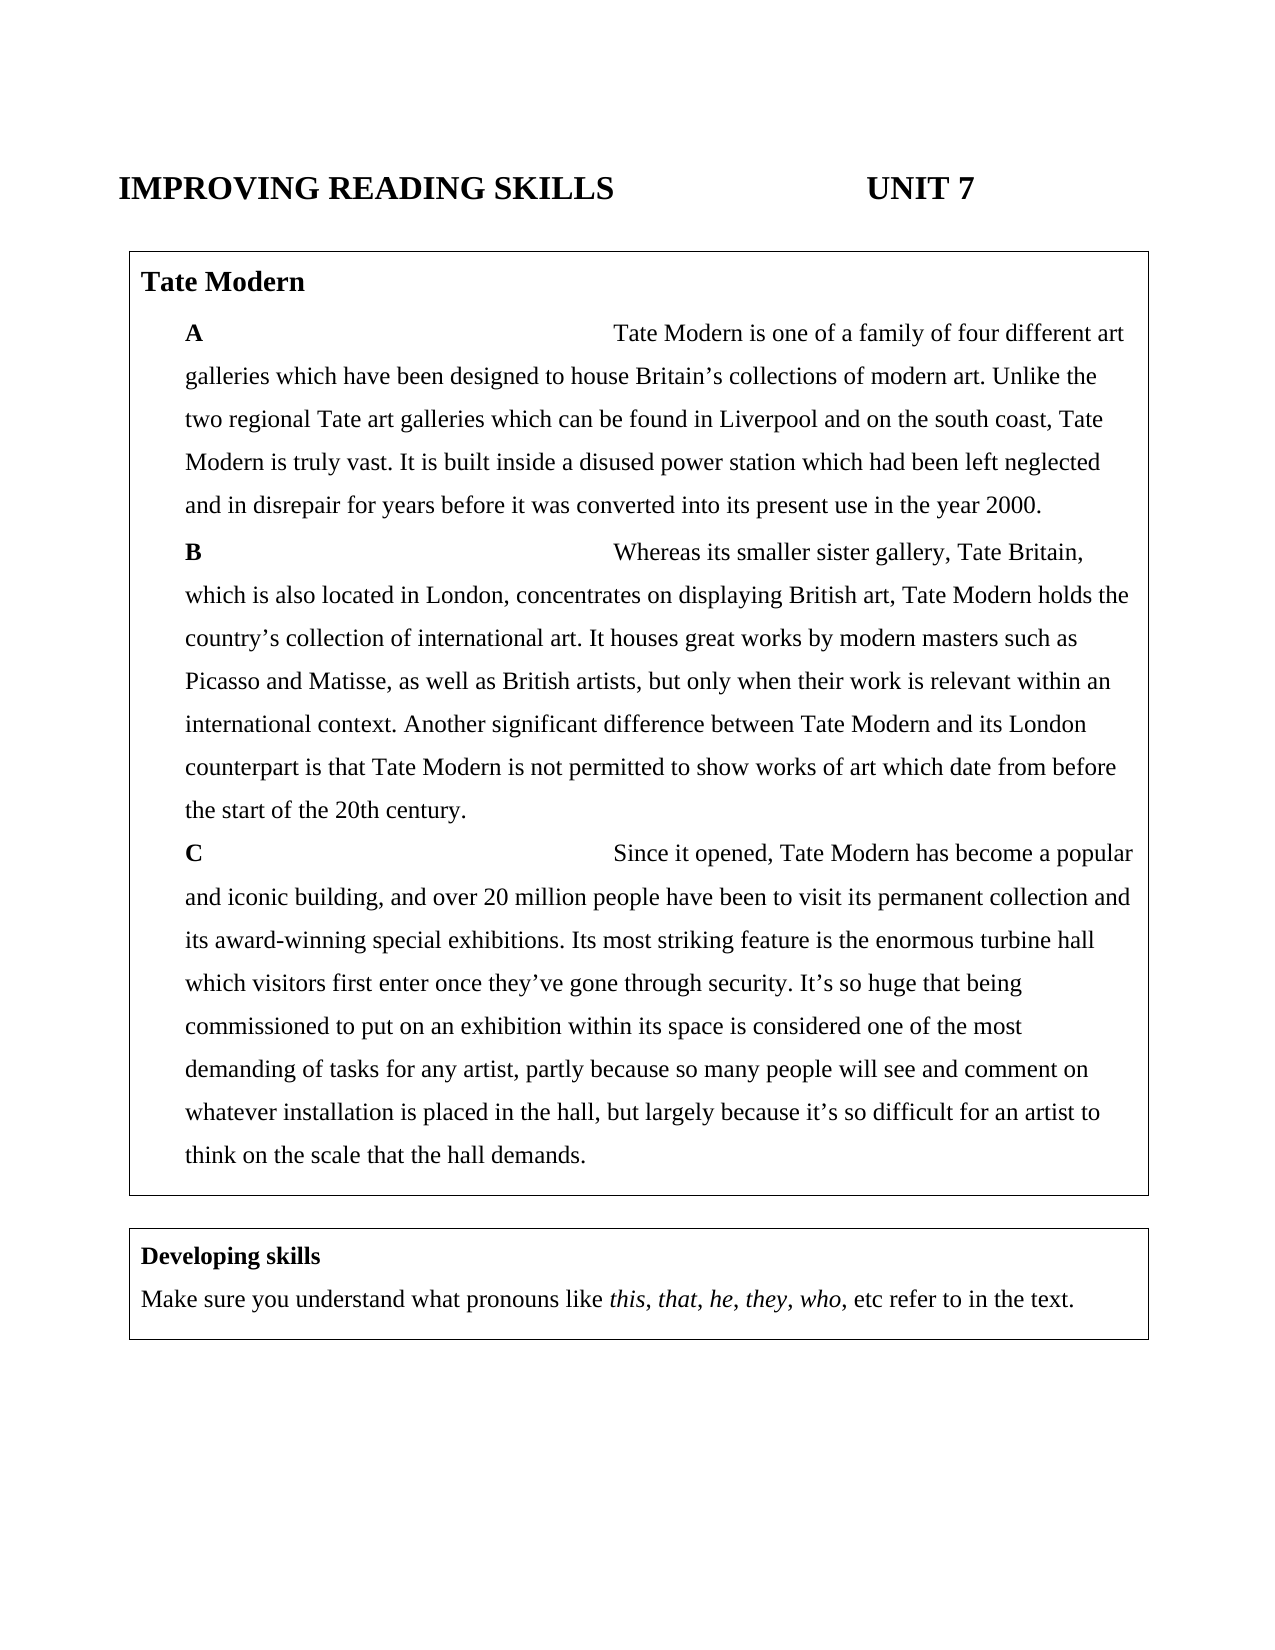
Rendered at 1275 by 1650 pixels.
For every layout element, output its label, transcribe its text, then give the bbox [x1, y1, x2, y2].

table_header Developing skills Make sure you understand what pronouns like this, that, he, they, who, etc refer to in the text. [130, 1229, 1148, 1339]
text IMPROVING READING SKILLS UNIT 7 [118, 168, 1157, 206]
table_header Tate Modern A Tate Modern is one of a family of four different art galleries which have been designed to house Britain’s collections of modern art. Unlike the two regional Tate art galleries which can be found in Liverpool and on the south coast, Tate Modern is truly vast. It is built inside a disused power station which had been left neglected and in disrepair for years before it was converted into its present use in the year 2000. B Whereas its smaller sister gallery, Tate Britain, which is also located in London, concentrates on displaying British art, Tate Modern holds the country’s collection of international art. It houses great works by modern masters such as Picasso and Matisse, as well as British artists, but only when their work is relevant within an international context. Another significant difference between Tate Modern and its London counterpart is that Tate Modern is not permitted to show works of art which date from before the start of the 20th century. C Since it opened, Tate Modern has become a popular and iconic building, and over 20 million people have been to visit its permanent collection and its award-winning special exhibitions. Its most striking feature is the enormous turbine hall which visitors first enter once they’ve gone through security. It’s so huge that being commissioned to put on an exhibition within its space is considered one of the most demanding of tasks for any artist, partly because so many people will see and comment on whatever installation is placed in the hall, but largely because it’s so difficult for an artist to think on the scale that the hall demands. [130, 252, 1148, 1195]
